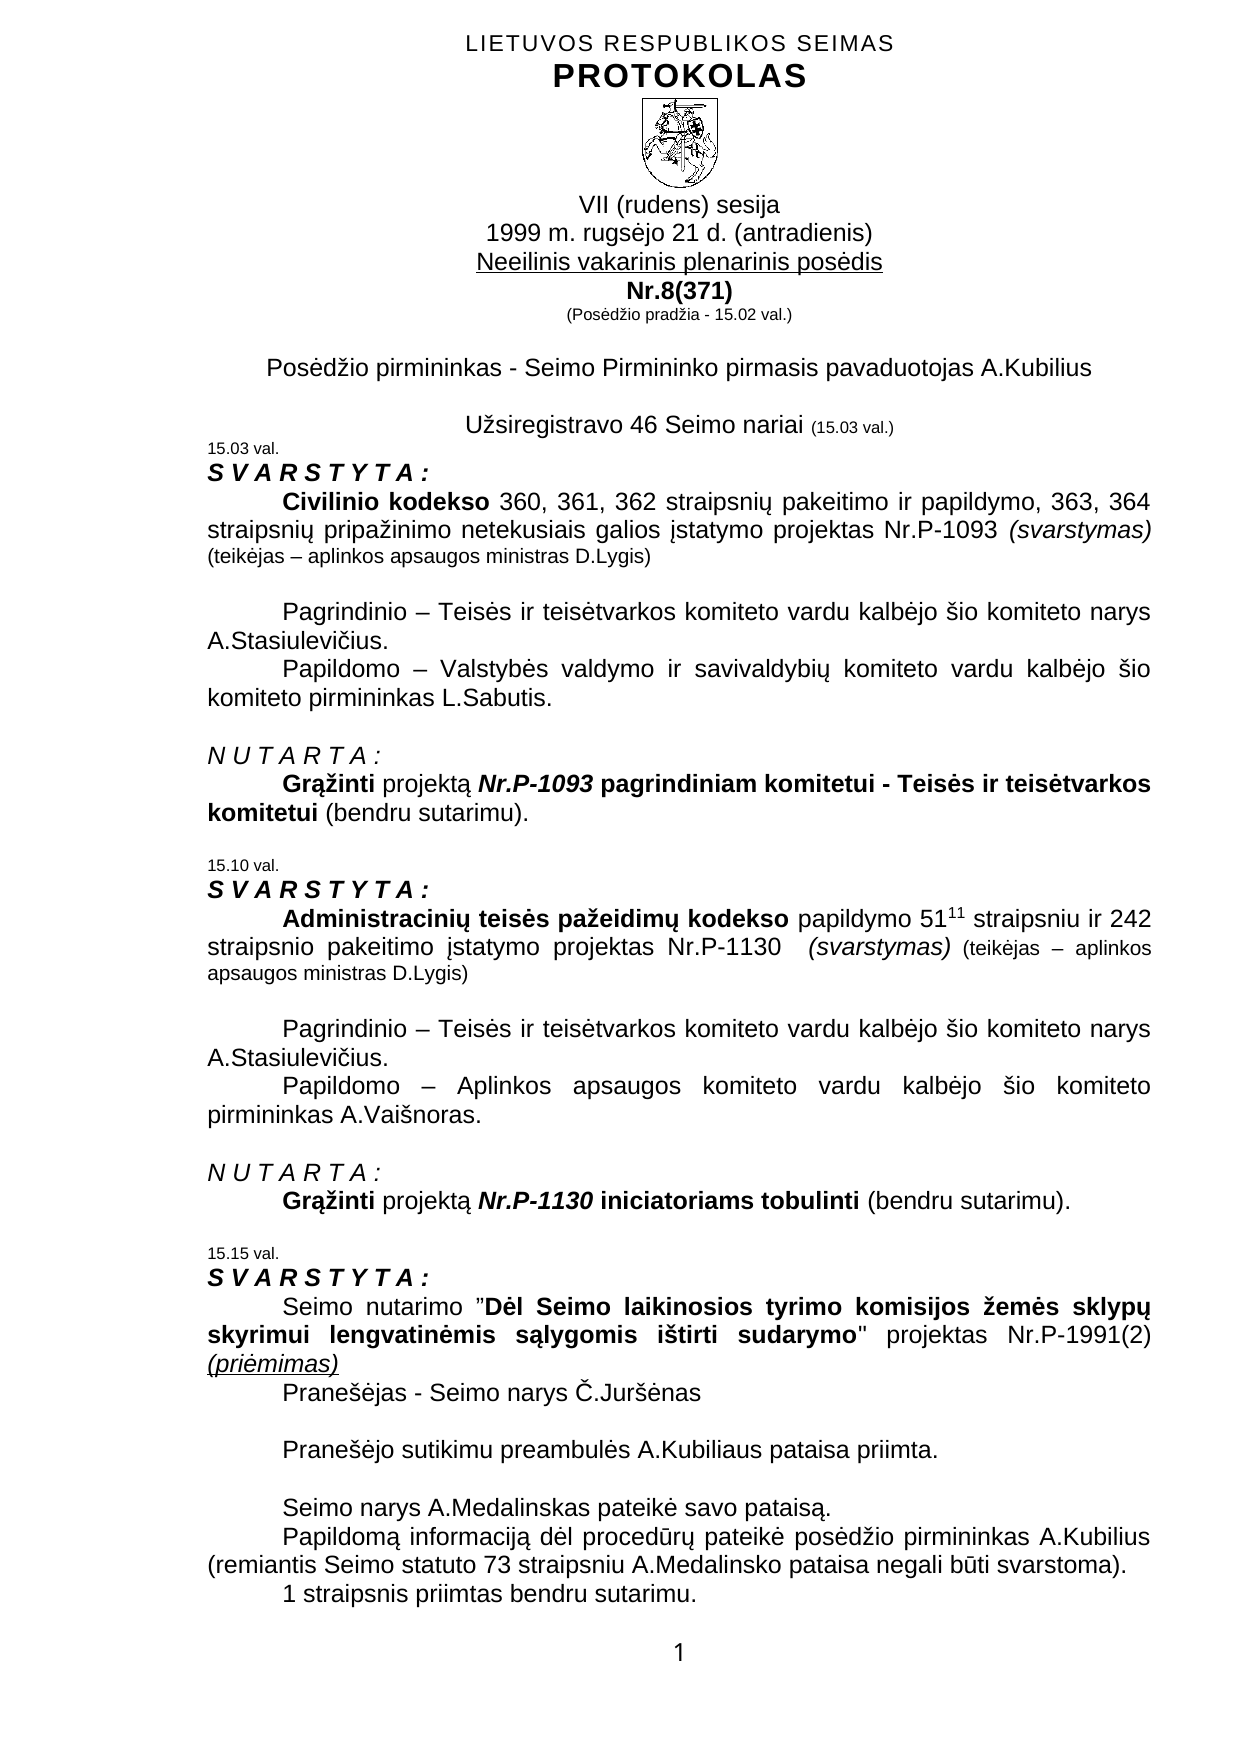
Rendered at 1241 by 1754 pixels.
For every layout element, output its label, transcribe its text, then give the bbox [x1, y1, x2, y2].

text S V A R S T Y T A : [207, 458, 1152, 487]
text Seimo narys A.Medalinskas pateikė savo pataisą. [207, 1493, 1152, 1522]
text Neeilinis vakarinis plenarinis posėdis [207, 247, 1152, 276]
text Užsiregistravo 46 Seimo nariai (15.03 val.) [207, 410, 1152, 439]
text 15.10 val. [207, 856, 1152, 875]
text N U T A R T A : [207, 741, 1152, 769]
text Papildomą informaciją dėl procedūrų pateikė posėdžio pirmininkas A.Kubilius (remiantis Seimo statuto 73 straipsniu A.Medalinsko pataisa negali būti svarstoma). [207, 1522, 1152, 1579]
text 1 straipsnis priimtas bendru sutarimu. [207, 1579, 1152, 1608]
text S V A R S T Y T A : [207, 875, 1152, 903]
text PROTOKOLAS [207, 56, 1152, 95]
text Pranešėjas - Seimo narys Č.Juršėnas [207, 1378, 1152, 1407]
text Pagrindinio – Teisės ir teisėtvarkos komiteto vardu kalbėjo šio komiteto narys A.Stasiulevičius. [207, 1014, 1152, 1071]
text (Posėdžio pradžia - 15.02 val.) [207, 304, 1152, 324]
text Administracinių teisės pažeidimų kodekso papildymo 5111 straipsniu ir 242 straipsnio pakeitimo įstatymo projektas Nr.P-1130 (svarstymas) (teikėjas – aplinkos apsaugos ministras D.Lygis) [207, 903, 1152, 985]
text Grąžinti projektą Nr.P-1130 iniciatoriams tobulinti (bendru sutarimu). [207, 1186, 1152, 1215]
text LIETUVOS RESPUBLIKOS SEIMAS [207, 30, 1152, 56]
text 1999 m. rugsėjo 21 d. (antradienis) [207, 218, 1152, 247]
text S V A R S T Y T A : [207, 1263, 1152, 1292]
text Nr.8(371) [207, 276, 1152, 304]
text Grąžinti projektą Nr.P-1093 pagrindiniam komitetui - Teisės ir teisėtvarkos komitetui (bendru sutarimu). [207, 769, 1152, 827]
text Pranešėjo sutikimu preambulės A.Kubiliaus pataisa priimta. [207, 1435, 1152, 1464]
text VII (rudens) sesija [207, 95, 1152, 218]
text Pagrindinio – Teisės ir teisėtvarkos komiteto vardu kalbėjo šio komiteto narys A.Stasiulevičius. [207, 597, 1152, 654]
text Seimo nutarimo ”Dėl Seimo laikinosios tyrimo komisijos žemės sklypų skyrimui lengvatinėmis sąlygomis ištirti sudarymo" projektas Nr.P-1991(2) (priėmimas) [207, 1292, 1152, 1378]
text N U T A R T A : [207, 1157, 1152, 1186]
text Papildomo – Aplinkos apsaugos komiteto vardu kalbėjo šio komiteto pirmininkas A.Vaišnoras. [207, 1071, 1152, 1129]
text Papildomo – Valstybės valdymo ir savivaldybių komiteto vardu kalbėjo šio komiteto pirmininkas L.Sabutis. [207, 654, 1152, 712]
text Civilinio kodekso 360, 361, 362 straipsnių pakeitimo ir papildymo, 363, 364 straipsnių pripažinimo netekusiais galios įstatymo projektas Nr.P-1093 (svarstymas) (teikėjas – aplinkos apsaugos ministras D.Lygis) [207, 487, 1152, 568]
text 15.15 val. [207, 1244, 1152, 1263]
text Posėdžio pirmininkas - Seimo Pirmininko pirmasis pavaduotojas A.Kubilius [207, 352, 1152, 381]
text 15.03 val. [207, 439, 1152, 458]
